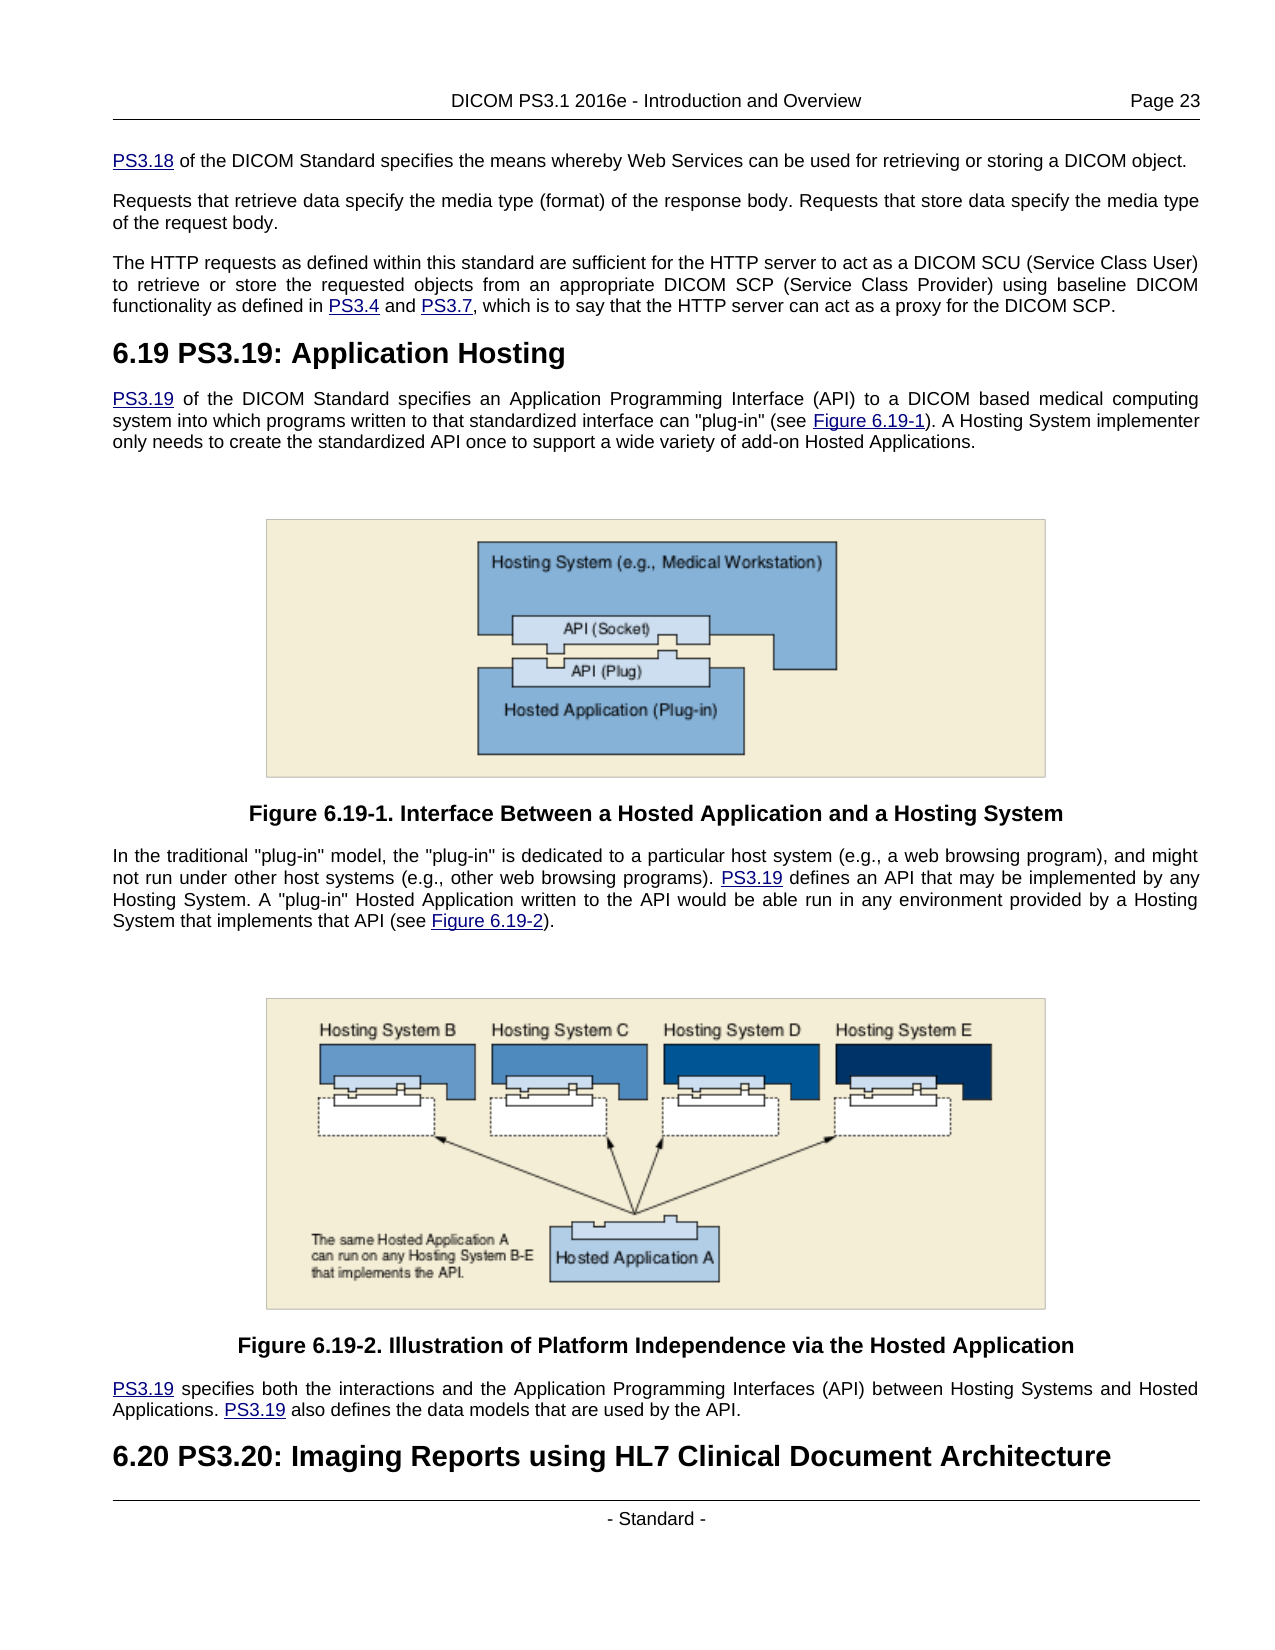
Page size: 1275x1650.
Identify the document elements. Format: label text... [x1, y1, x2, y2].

text Figure 6.19-1. Interface Between a Hosted Application and a Hosting System [112, 801, 1200, 827]
picture [265, 997, 1047, 1311]
picture [265, 518, 1047, 779]
text 6.20 PS3.20: Imaging Reports using HL7 Clinical Document Architecture [112, 1439, 1200, 1473]
text PS3.18 of the DICOM Standard specifies the means whereby Web Services can be used for retrieving or storing a DICOM object. [112, 150, 1200, 172]
text PS3.19 specifies both the interactions and the Application Programming Interfaces (API) between Hosting Systems and Hosted Applications. PS3.19 also defines the data models that are used by the API. [112, 1377, 1200, 1421]
text Figure 6.19-2. Illustration of Platform Independence via the Hosted Application [112, 1333, 1200, 1359]
text Requests that retrieve data specify the media type (format) of the response body. Requests that store data specify the media type of the request body. [112, 190, 1200, 233]
text PS3.19 of the DICOM Standard specifies an Application Programming Interface (API) to a DICOM based medical computing system into which programs written to that standardized interface can "plug-in" (see Figure 6.19-1). A Hosting System implementer only needs to create the standardized API once to support a wide variety of add-on Hosted Applications. [112, 388, 1200, 453]
text In the traditional "plug-in" model, the "plug-in" is dedicated to a particular host system (e.g., a web browsing program), and might not run under other host systems (e.g., other web browsing programs). PS3.19 defines an API that may be implemented by any Hosting System. A "plug-in" Hosted Application written to the API would be able run in any environment provided by a Hosting System that implements that API (see Figure 6.19-2). [112, 845, 1200, 932]
text The HTTP requests as defined within this standard are sufficient for the HTTP server to act as a DICOM SCU (Service Class User) to retrieve or store the requested objects from an appropriate DICOM SCP (Service Class Provider) using baseline DICOM functionality as defined in PS3.4 and PS3.7, which is to say that the HTTP server can act as a proxy for the DICOM SCP. [112, 252, 1200, 317]
text 6.19 PS3.19: Application Hosting [112, 336, 1200, 369]
